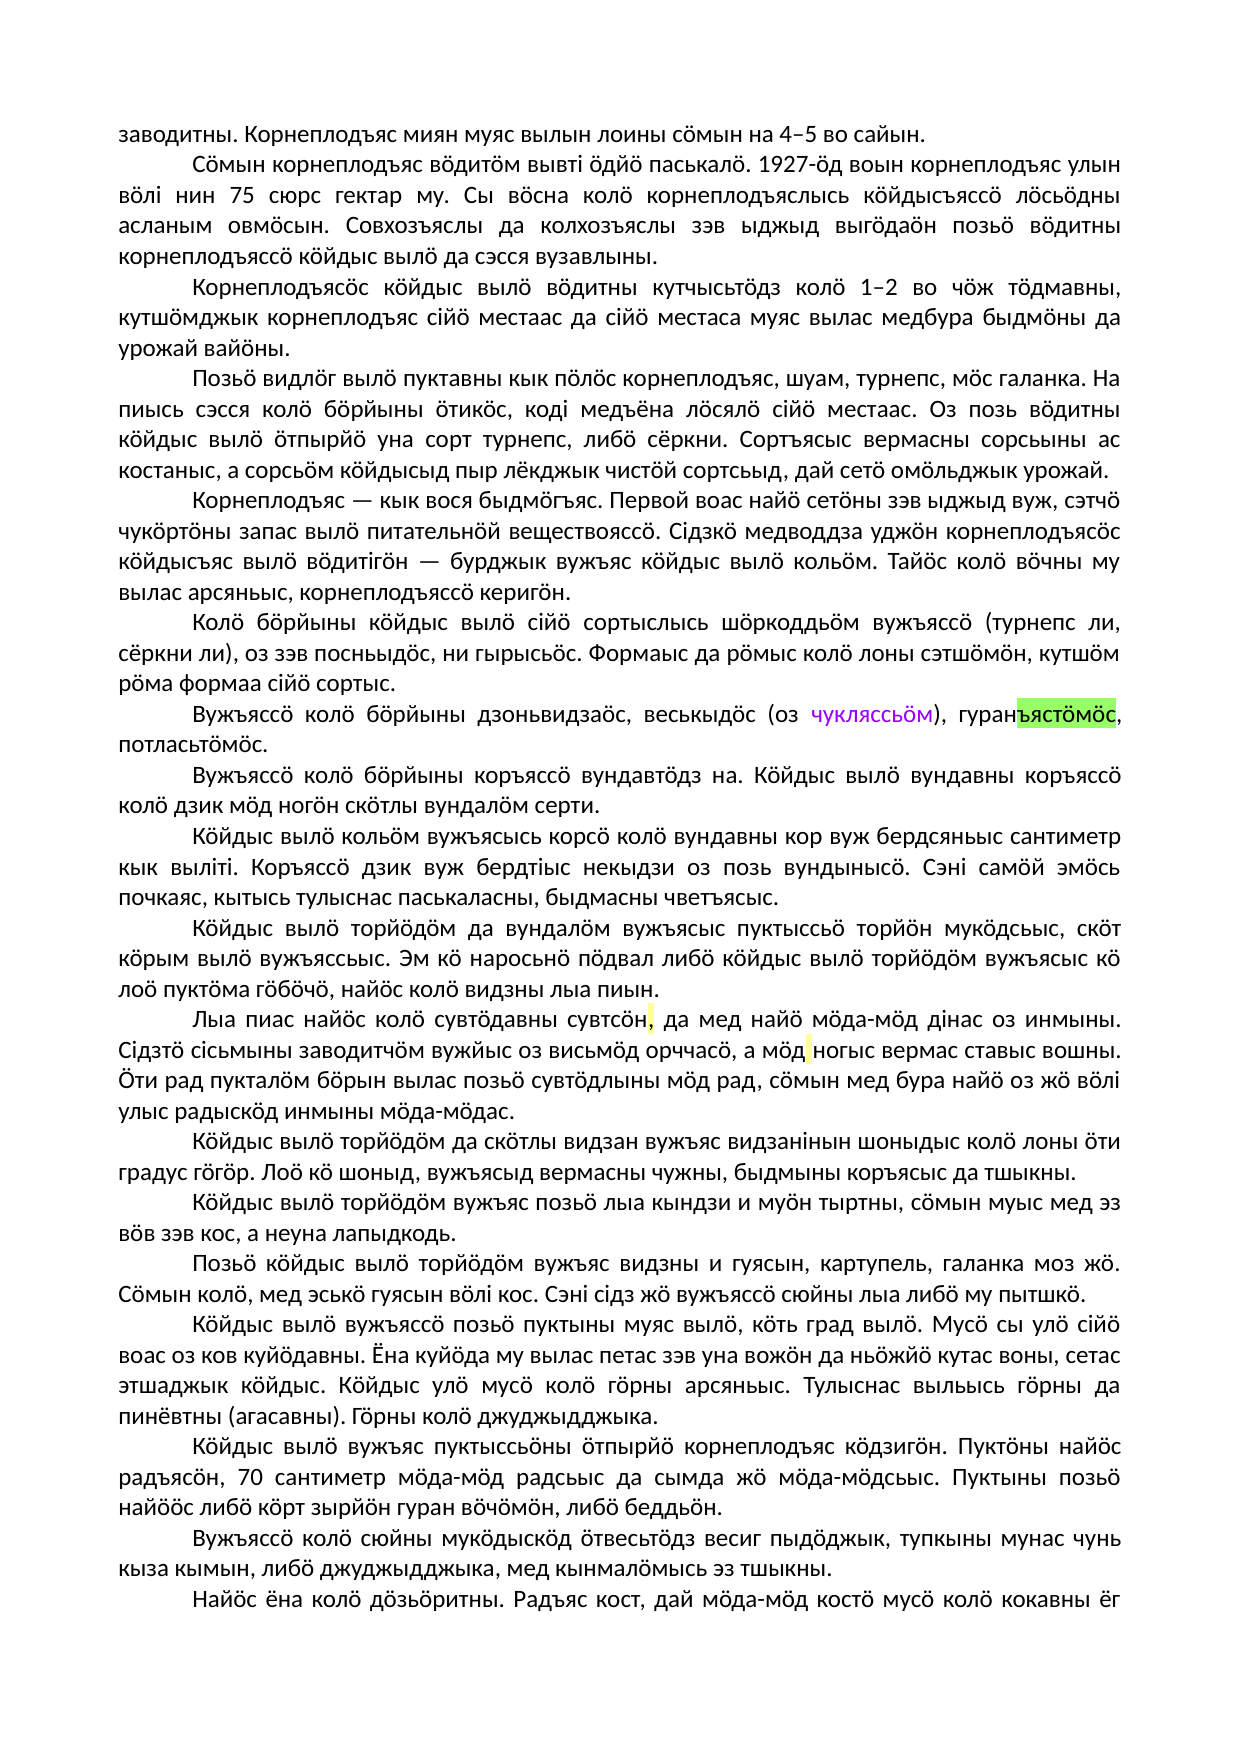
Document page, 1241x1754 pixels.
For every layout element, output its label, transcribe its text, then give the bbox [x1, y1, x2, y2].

text Кӧйдыс вылӧ торйӧдӧм да вундалӧм вужъясыс пуктыссьӧ торйӧн мукӧдсьыс, скӧт кӧрым вылӧ вужъяссьыс. Эм кӧ наросьнӧ пӧдвал либӧ кӧйдыс вылӧ торйӧдӧм вужъясыс кӧ лоӧ пуктӧма гӧбӧчӧ, найӧс колӧ видзны лыа пиын. [118, 912, 1122, 1003]
text Кӧйдыс вылӧ вужъяс пуктыссьӧны ӧтпырйӧ корнеплодъяс кӧдзигӧн. Пуктӧны найӧс радъясӧн, 70 сантиметр мӧда-мӧд радсьыс да сымда жӧ мӧда-мӧдсьыс. Пуктыны позьӧ найӧӧс либӧ кӧрт зырйӧн гуран вӧчӧмӧн, либӧ беддьӧн. [118, 1431, 1122, 1522]
text Позьӧ кӧйдыс вылӧ торйӧдӧм вужъяс видзны и гуясын, картупель, галанка моз жӧ. Сӧмын колӧ, мед эськӧ гуясын вӧлі кос. Сэні сідз жӧ вужъяссӧ сюйны лыа либӧ му пытшкӧ. [118, 1247, 1122, 1308]
text Кӧйдыс вылӧ кольӧм вужъясысь корсӧ колӧ вундавны кор вуж бердсяньыс сантиметр кык выліті. Коръяссӧ дзик вуж бердтіыс некыдзи оз позь вундынысӧ. Сэні самӧй эмӧсь почкаяс, кытысь тулыснас паськаласны, быдмасны чветъясыс. [118, 820, 1122, 912]
text Найӧс ёна колӧ дӧзьӧритны. Радъяс кост, дай мӧда-мӧд костӧ мусӧ колӧ кокавны ёг [118, 1583, 1122, 1614]
text Позьӧ видлӧг вылӧ пуктавны кык пӧлӧс корнеплодъяс, шуам, турнепс, мӧс галанка. На пиысь сэсся колӧ бӧрйыны ӧтикӧс, коді медъёна лӧсялӧ сійӧ местаас. Оз позь вӧдитны кӧйдыс вылӧ ӧтпырйӧ уна сорт турнепс, либӧ сёркни. Сортъясыс вермасны сорсьыны ас костаныс, а сорсьӧм кӧйдысыд пыр лёкджык чистӧй сортсьыд, дай сетӧ омӧльджык урожай. [118, 362, 1122, 484]
text заводитны. Корнеплодъяс миян муяс вылын лоины сӧмын на 4–5 во сайын. [118, 118, 1122, 149]
text Кӧйдыс вылӧ торйӧдӧм да скӧтлы видзан вужъяс видзанінын шоныдыс колӧ лоны ӧти градус гӧгӧр. Лоӧ кӧ шоныд, вужъясыд вермасны чужны, быдмыны коръясыс да тшыкны. [118, 1125, 1122, 1186]
text Корнеплодъясӧс кӧйдыс вылӧ вӧдитны кутчысьтӧдз колӧ 1–2 во чӧж тӧдмавны, кутшӧмджык корнеплодъяс сійӧ местаас да сійӧ местаса муяс вылас медбура быдмӧны да урожай вайӧны. [118, 271, 1122, 362]
text Кӧйдыс вылӧ вужъяссӧ позьӧ пуктыны муяс вылӧ, кӧть град вылӧ. Мусӧ сы улӧ сійӧ воас оз ков куйӧдавны. Ёна куйӧда му вылас петас зэв уна вожӧн да ньӧжйӧ кутас воны, сетас этшаджык кӧйдыс. Кӧйдыс улӧ мусӧ колӧ гӧрны арсяньыс. Тулыснас выльысь гӧрны да пинёвтны (агасавны). Гӧрны колӧ джуджыдджыка. [118, 1308, 1122, 1431]
text Вужъяссӧ колӧ бӧрйыны дзоньвидзаӧс, веськыдӧс (оз чукляссьӧм), гуранъястӧмӧс, потласьтӧмӧс. [118, 698, 1122, 759]
text Кӧйдыс вылӧ торйӧдӧм вужъяс позьӧ лыа кындзи и муӧн тыртны, сӧмын муыс мед эз вӧв зэв кос, а неуна лапыдкодь. [118, 1186, 1122, 1247]
text Вужъяссӧ колӧ бӧрйыны коръяссӧ вундавтӧдз на. Кӧйдыс вылӧ вундавны коръяссӧ колӧ дзик мӧд ногӧн скӧтлы вундалӧм серти. [118, 759, 1122, 820]
text Вужъяссӧ колӧ сюйны мукӧдыскӧд ӧтвесьтӧдз весиг пыдӧджык, тупкыны мунас чунь кыза кымын, либӧ джуджыдджыка, мед кынмалӧмысь эз тшыкны. [118, 1522, 1122, 1583]
text Лыа пиас найӧс колӧ сувтӧдавны сувтсӧн, да мед найӧ мӧда-мӧд дінас оз инмыны. Сідзтӧ сісьмыны заводитчӧм вужйыс оз висьмӧд орччасӧ, а мӧд ногыс вермас ставыс вошны. Ӧти рад пукталӧм бӧрын вылас позьӧ сувтӧдлыны мӧд рад, сӧмын мед бура найӧ оз жӧ вӧлі улыс радыскӧд инмыны мӧда-мӧдас. [118, 1003, 1122, 1125]
text Сӧмын корнеплодъяс вӧдитӧм вывті ӧдйӧ паськалӧ. 1927-ӧд воын корнеплодъяс улын вӧлі нин 75 сюрс гектар му. Сы вӧсна колӧ корнеплодъяслысь кӧйдысъяссӧ лӧсьӧдны асланым овмӧсын. Совхозъяслы да колхозъяслы зэв ыджыд выгӧдаӧн позьӧ вӧдитны корнеплодъяссӧ кӧйдыс вылӧ да сэсся вузавлыны. [118, 149, 1122, 271]
text Колӧ бӧрйыны кӧйдыс вылӧ сійӧ сортыслысь шӧркоддьӧм вужъяссӧ (турнепс ли, сёркни ли), оз зэв посньыдӧс, ни гырысьӧс. Формаыс да рӧмыс колӧ лоны сэтшӧмӧн, кутшӧм рӧма формаа сійӧ сортыс. [118, 606, 1122, 698]
text Корнеплодъяс — кык вося быдмӧгъяс. Первой воас найӧ сетӧны зэв ыджыд вуж, сэтчӧ чукӧртӧны запас вылӧ питательнӧй веществояссӧ. Сідзкӧ медводдза уджӧн корнеплодъясӧс кӧйдысъяс вылӧ вӧдитігӧн — бурджык вужъяс кӧйдыс вылӧ кольӧм. Тайӧс колӧ вӧчны му вылас арсяньыс, корнеплодъяссӧ керигӧн. [118, 484, 1122, 606]
